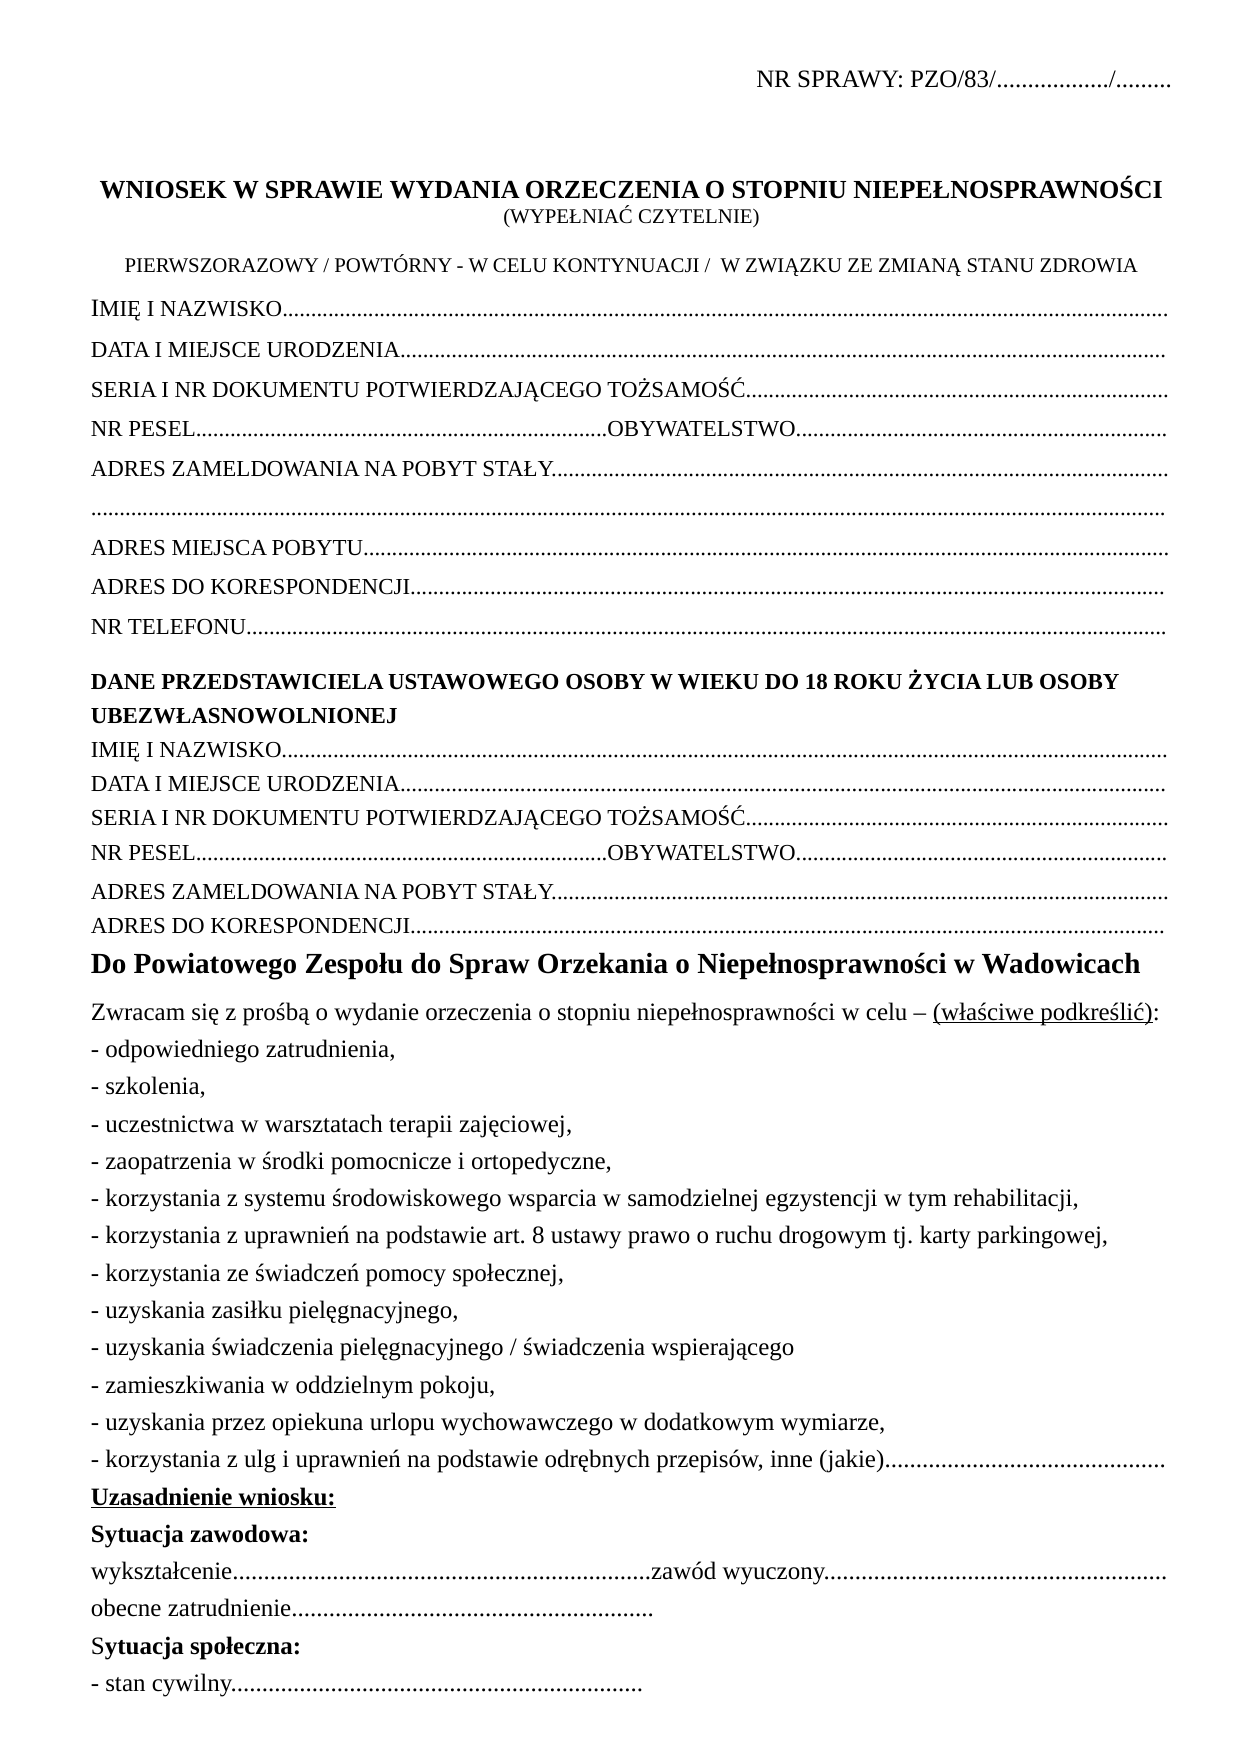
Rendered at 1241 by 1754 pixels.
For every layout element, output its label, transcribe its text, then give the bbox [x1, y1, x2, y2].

text obecne zatrudnienie.......................................................... Sytuacja społeczna: [91, 1593, 1172, 1659]
text DANE PRZEDSTAWICIELA USTAWOWEGO OSOBY W WIEKU DO 18 ROKU ŻYCIA LUB OSOBY UBEZWŁASNOWOLNIONEJ [91, 668, 1172, 728]
text - stan cywilny.................................................................. [91, 1668, 1172, 1697]
text NR TELEFONU................................................................................................................................................................. [91, 613, 1172, 639]
text Uzasadnienie wniosku: Sytuacja zawodowa: [91, 1482, 1172, 1548]
text wykształcenie...................................................................zawód wyuczony....................................................... [91, 1556, 1172, 1585]
text ............................................................................................................................................................................................ [91, 494, 1172, 521]
text SERIA I NR DOKUMENTU POTWIERDZAJĄCEGO TOŻSAMOŚĆ.......................................................................... [91, 804, 1172, 831]
text - uzyskania świadczenia pielęgnacyjnego / świadczenia wspierającego [91, 1332, 1172, 1361]
text - szkolenia, [91, 1071, 1172, 1100]
text WNIOSEK W SPRAWIE WYDANIA ORZECZENIA O STOPNIU NIEPEŁNOSPRAWNOŚCI (WYPEŁNIAĆ CZYTELNIE) [91, 174, 1172, 228]
text IMIĘ I NAZWISKO........................................................................................................................................................... [91, 736, 1172, 762]
text NR SPRAWY: PZO/83/................../......... [91, 64, 1172, 93]
text ADRES MIEJSCA POBYTU............................................................................................................................................. [91, 534, 1172, 560]
text - korzystania z ulg i uprawnień na podstawie odrębnych przepisów, inne (jakie)............................................. [91, 1444, 1172, 1473]
text - odpowiedniego zatrudnienia, [91, 1034, 1172, 1063]
text - uzyskania zasiłku pielęgnacyjnego, [91, 1295, 1172, 1324]
text - zaopatrzenia w środki pomocnicze i ortopedyczne, [91, 1146, 1172, 1175]
text NR PESEL........................................................................OBYWATELSTWO................................................................. [91, 415, 1172, 442]
text DATA I MIEJSCE URODZENIA...................................................................................................................................... [91, 336, 1172, 363]
text PIERWSZORAZOWY / POWTÓRNY - W CELU KONTYNUACJI / W ZWIĄZKU ZE ZMIANĄ STANU ZDROWIA [91, 228, 1172, 277]
text ADRES ZAMELDOWANIA NA POBYT STAŁY............................................................................................................ [91, 455, 1172, 481]
text SERIA I NR DOKUMENTU POTWIERDZAJĄCEGO TOŻSAMOŚĆ.......................................................................... [91, 376, 1172, 402]
text IMIĘ I NAZWISKO........................................................................................................................................................... [91, 293, 1172, 322]
text NR PESEL........................................................................OBYWATELSTWO................................................................. [91, 839, 1172, 865]
text - korzystania ze świadczeń pomocy społecznej, [91, 1258, 1172, 1287]
text Do Powiatowego Zespołu do Spraw Orzekania o Niepełnosprawności w Wadowicach [91, 946, 1172, 980]
text - zamieszkiwania w oddzielnym pokoju, [91, 1370, 1172, 1398]
text - uzyskania przez opiekuna urlopu wychowawczego w dodatkowym wymiarze, [91, 1407, 1172, 1436]
text - korzystania z uprawnień na podstawie art. 8 ustawy prawo o ruchu drogowym tj. karty parkingowej, [91, 1221, 1172, 1249]
text Zwracam się z prośbą o wydanie orzeczenia o stopniu niepełnosprawności w celu – (właściwe podkreślić): [91, 997, 1172, 1026]
text - uczestnictwa w warsztatach terapii zajęciowej, [91, 1109, 1172, 1137]
text - korzystania z systemu środowiskowego wsparcia w samodzielnej egzystencji w tym rehabilitacji, [91, 1183, 1172, 1212]
text ADRES DO KORESPONDENCJI.................................................................................................................................... [91, 912, 1172, 939]
text ADRES ZAMELDOWANIA NA POBYT STAŁY............................................................................................................ [91, 878, 1172, 904]
text DATA I MIEJSCE URODZENIA...................................................................................................................................... [91, 770, 1172, 797]
text ADRES DO KORESPONDENCJI.................................................................................................................................... [91, 573, 1172, 600]
